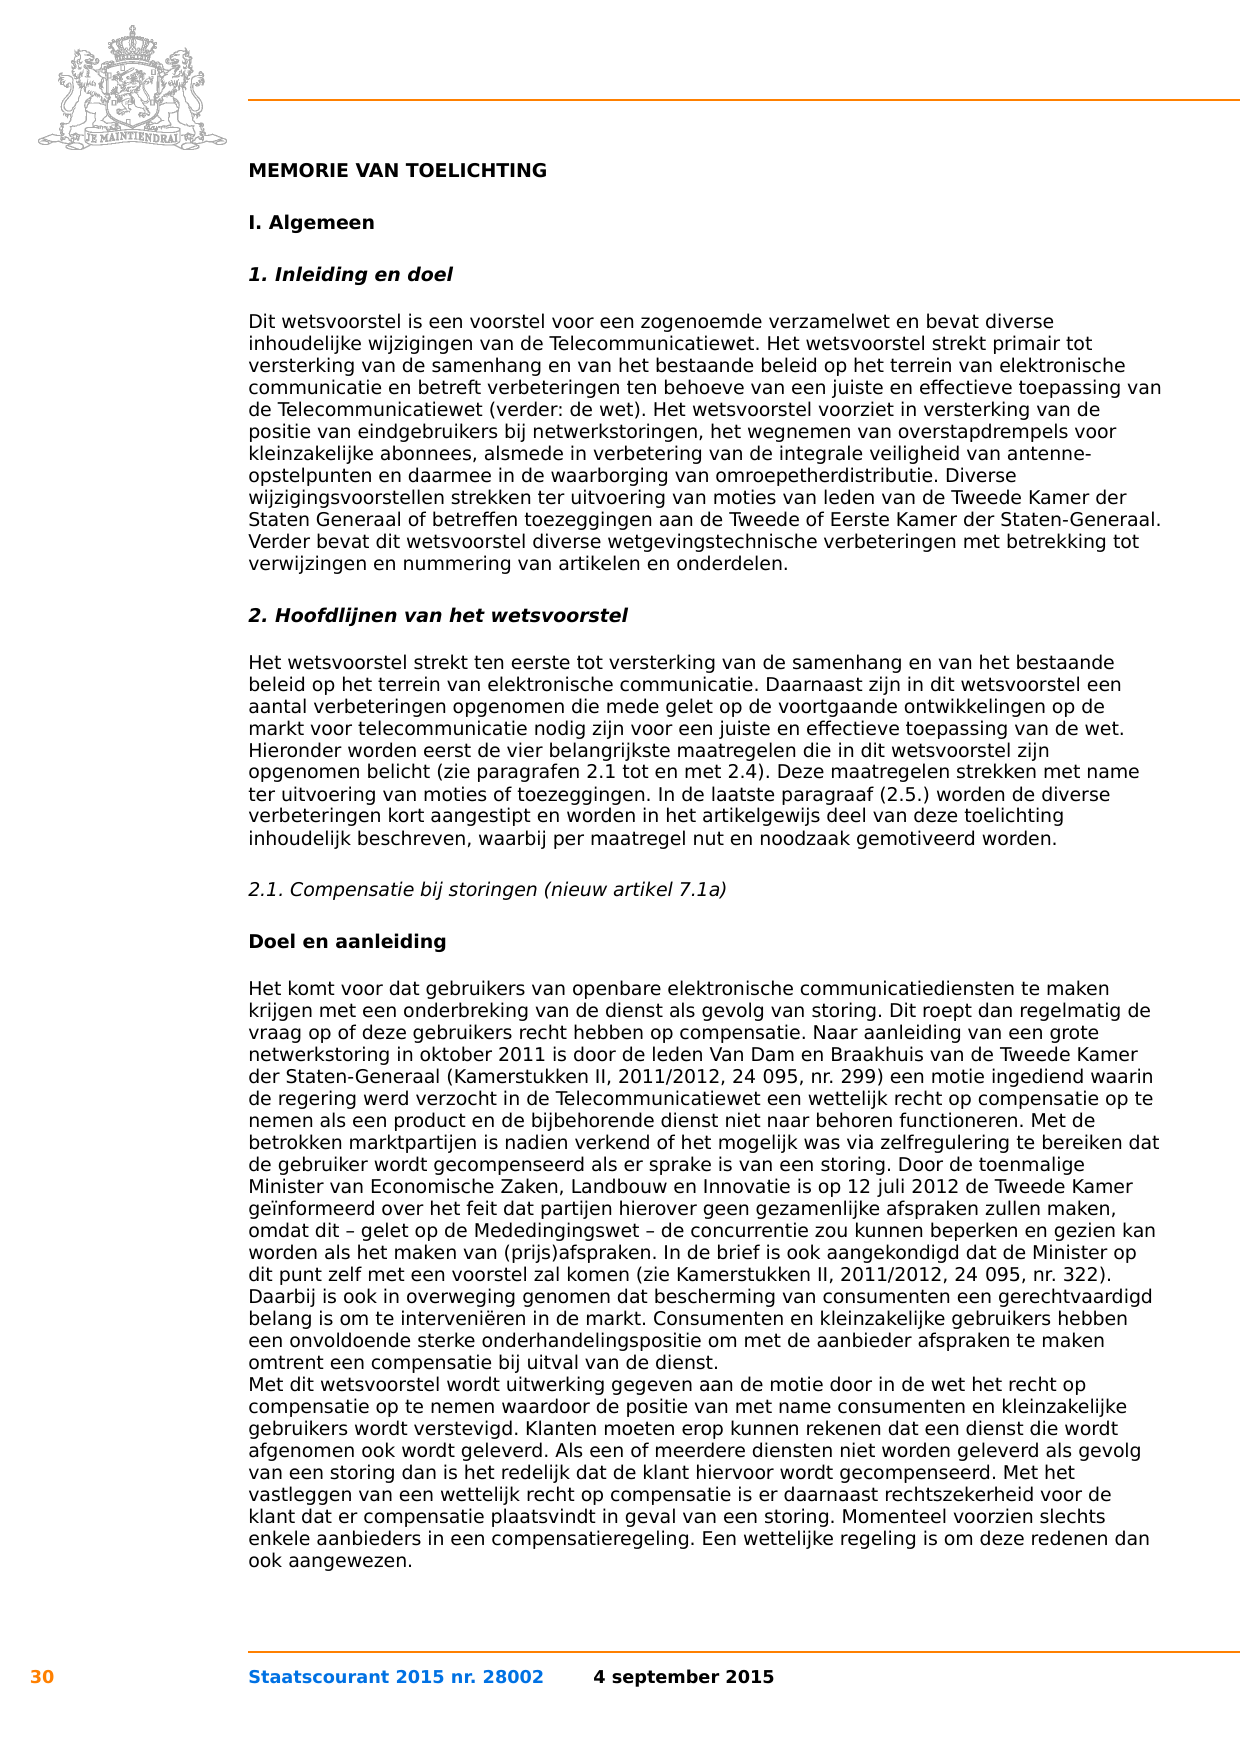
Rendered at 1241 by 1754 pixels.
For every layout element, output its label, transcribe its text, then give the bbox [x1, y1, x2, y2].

picture [38, 25, 227, 150]
subtitle 1. Inleiding en doel [248, 264, 1163, 286]
text Het komt voor dat gebruikers van openbare elektronische communicatiediensten te maken krijgen met een onderbreking van de dienst als gevolg van storing. Dit roept dan regelmatig de vraag op of deze gebruikers recht hebben op compensatie. Naar aanleiding van een grote netwerkstoring in oktober 2011 is door de leden Van Dam en Braakhuis van de Tweede Kamer der Staten-Generaal (Kamerstukken II, 2011/2012, 24 095, nr. 299) een motie ingediend waarin de regering werd verzocht in de Telecommunicatiewet een wettelijk recht op compensatie op te nemen als een product en de bijbehorende dienst niet naar behoren functioneren. Met de betrokken marktpartijen is nadien verkend of het mogelijk was via zelfregulering te bereiken dat de gebruiker wordt gecompenseerd als er sprake is van een storing. Door de toenmalige Minister van Economische Zaken, Landbouw en Innovatie is op 12 juli 2012 de Tweede Kamer geïnformeerd over het feit dat partijen hierover geen gezamenlijke afspraken zullen maken, omdat dit – gelet op de Mededingingswet – de concurrentie zou kunnen beperken en gezien kan worden als het maken van (prijs)afspraken. In de brief is ook aangekondigd dat de Minister op dit punt zelf met een voorstel zal komen (zie Kamerstukken II, 2011/2012, 24 095, nr. 322). Daarbij is ook in overweging genomen dat bescherming van consumenten een gerechtvaardigd belang is om te interveniëren in de markt. Consumenten en kleinzakelijke gebruikers hebben een onvoldoende sterke onderhandelingspositie om met de aanbieder afspraken te maken omtrent een compensatie bij uitval van de dienst. [248, 978, 1163, 1374]
subtitle 2.1. Compensatie bij storingen (nieuw artikel 7.1a) [248, 879, 1163, 901]
text Met dit wetsvoorstel wordt uitwerking gegeven aan de motie door in de wet het recht op compensatie op te nemen waardoor de positie van met name consumenten en kleinzakelijke gebruikers wordt verstevigd. Klanten moeten erop kunnen rekenen dat een dienst die wordt afgenomen ook wordt geleverd. Als een of meerdere diensten niet worden geleverd als gevolg van een storing dan is het redelijk dat de klant hiervoor wordt gecompenseerd. Met het vastleggen van een wettelijk recht op compensatie is er daarnaast rechtszekerheid voor de klant dat er compensatie plaatsvindt in geval van een storing. Momenteel voorzien slechts enkele aanbieders in een compensatieregeling. Een wettelijke regeling is om deze redenen dan ook aangewezen. [248, 1374, 1163, 1572]
subtitle 2. Hoofdlijnen van het wetsvoorstel [248, 604, 1163, 627]
subtitle Doel en aanleiding [248, 931, 1163, 953]
text Hieronder worden eerst de vier belangrijkste maatregelen die in dit wetsvoorstel zijn opgenomen belicht (zie paragrafen 2.1 tot en met 2.4). Deze maatregelen strekken met name ter uitvoering van moties of toezeggingen. In de laatste paragraaf (2.5.) worden de diverse verbeteringen kort aangestipt en worden in het artikelgewijs deel van deze toelichting inhoudelijk beschreven, waarbij per maatregel nut en noodzaak gemotiveerd worden. [248, 739, 1163, 849]
subtitle MEMORIE VAN TOELICHTING [248, 160, 1163, 182]
text Het wetsvoorstel strekt ten eerste tot versterking van de samenhang en van het bestaande beleid op het terrein van elektronische communicatie. Daarnaast zijn in dit wetsvoorstel een aantal verbeteringen opgenomen die mede gelet op de voortgaande ontwikkelingen op de markt voor telecommunicatie nodig zijn voor een juiste en effectieve toepassing van de wet. [248, 652, 1163, 739]
text Dit wetsvoorstel is een voorstel voor een zogenoemde verzamelwet en bevat diverse inhoudelijke wijzigingen van de Telecommunicatiewet. Het wetsvoorstel strekt primair tot versterking van de samenhang en van het bestaande beleid op het terrein van elektronische communicatie en betreft verbeteringen ten behoeve van een juiste en effectieve toepassing van de Telecommunicatiewet (verder: de wet). Het wetsvoorstel voorziet in versterking van de positie van eindgebruikers bij netwerkstoringen, het wegnemen van overstapdrempels voor kleinzakelijke abonnees, alsmede in verbetering van de integrale veiligheid van antenne-opstelpunten en daarmee in de waarborging van omroepetherdistributie. Diverse wijzigingsvoorstellen strekken ter uitvoering van moties van leden van de Tweede Kamer der Staten Generaal of betreffen toezeggingen aan de Tweede of Eerste Kamer der Staten-Generaal. Verder bevat dit wetsvoorstel diverse wetgevingstechnische verbeteringen met betrekking tot verwijzingen en nummering van artikelen en onderdelen. [248, 311, 1163, 574]
subtitle I. Algemeen [248, 212, 1163, 234]
